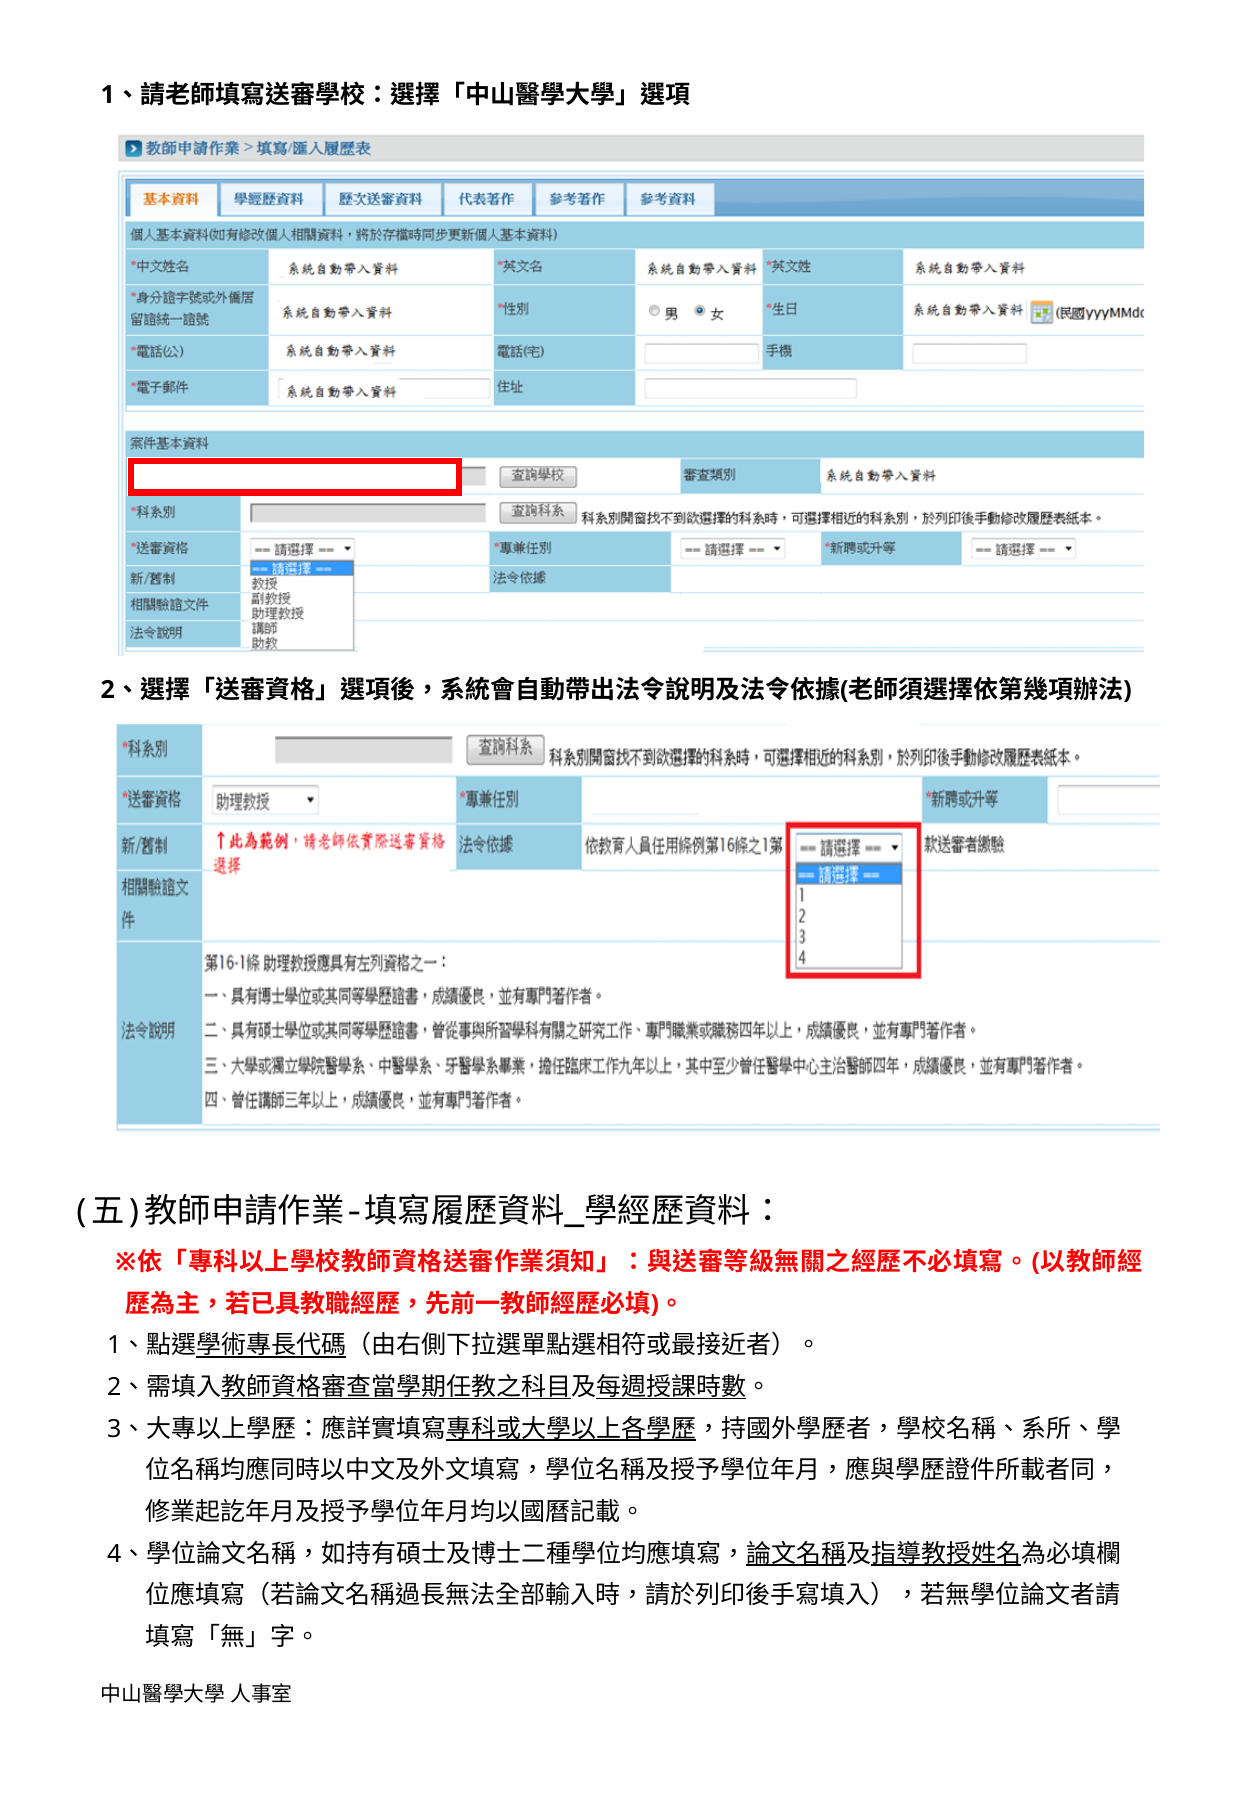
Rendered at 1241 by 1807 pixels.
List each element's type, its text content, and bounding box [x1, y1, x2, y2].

text 2、選擇「送審資格」選項後，系統會自動帶出法令說明及法令依據(老師須選擇依第幾項辦法) [100, 670, 1142, 706]
text 3、大專以上學歷：應詳實填寫專科或大學以上各學歷，持國外學歷者，學校名稱、系所、學位名稱均應同時以中文及外文填寫，學位名稱及授予學位年月，應與學歷證件所載者同，修業起訖年月及授予學位年月均以國曆記載。 [100, 1408, 1142, 1528]
text 4、學位論文名稱，如持有碩士及博士二種學位均應填寫，論文名稱及指導教授姓名為必填欄位應填寫（若論文名稱過長無法全部輸入時，請於列印後手寫填入），若無學位論文者請填寫「無」字。 [100, 1533, 1142, 1653]
text ※依「專科以上學校教師資格送審作業須知」：與送審等級無關之經歷不必填寫。(以教師經歷為主，若已具教職經歷，先前一教師經歷必填)。 [115, 1242, 1142, 1319]
text 1、點選學術專長代碼（由右側下拉選單點選相符或最接近者）。 [100, 1325, 1142, 1361]
text 2、需填入教師資格審查當學期任教之科目及每週授課時數。 [100, 1367, 1142, 1403]
text (五)教師申請作業-填寫履歷資料_學經歷資料： [71, 1184, 1142, 1232]
text 1、請老師填寫送審學校：選擇「中山醫學大學」選項 [100, 75, 1142, 111]
